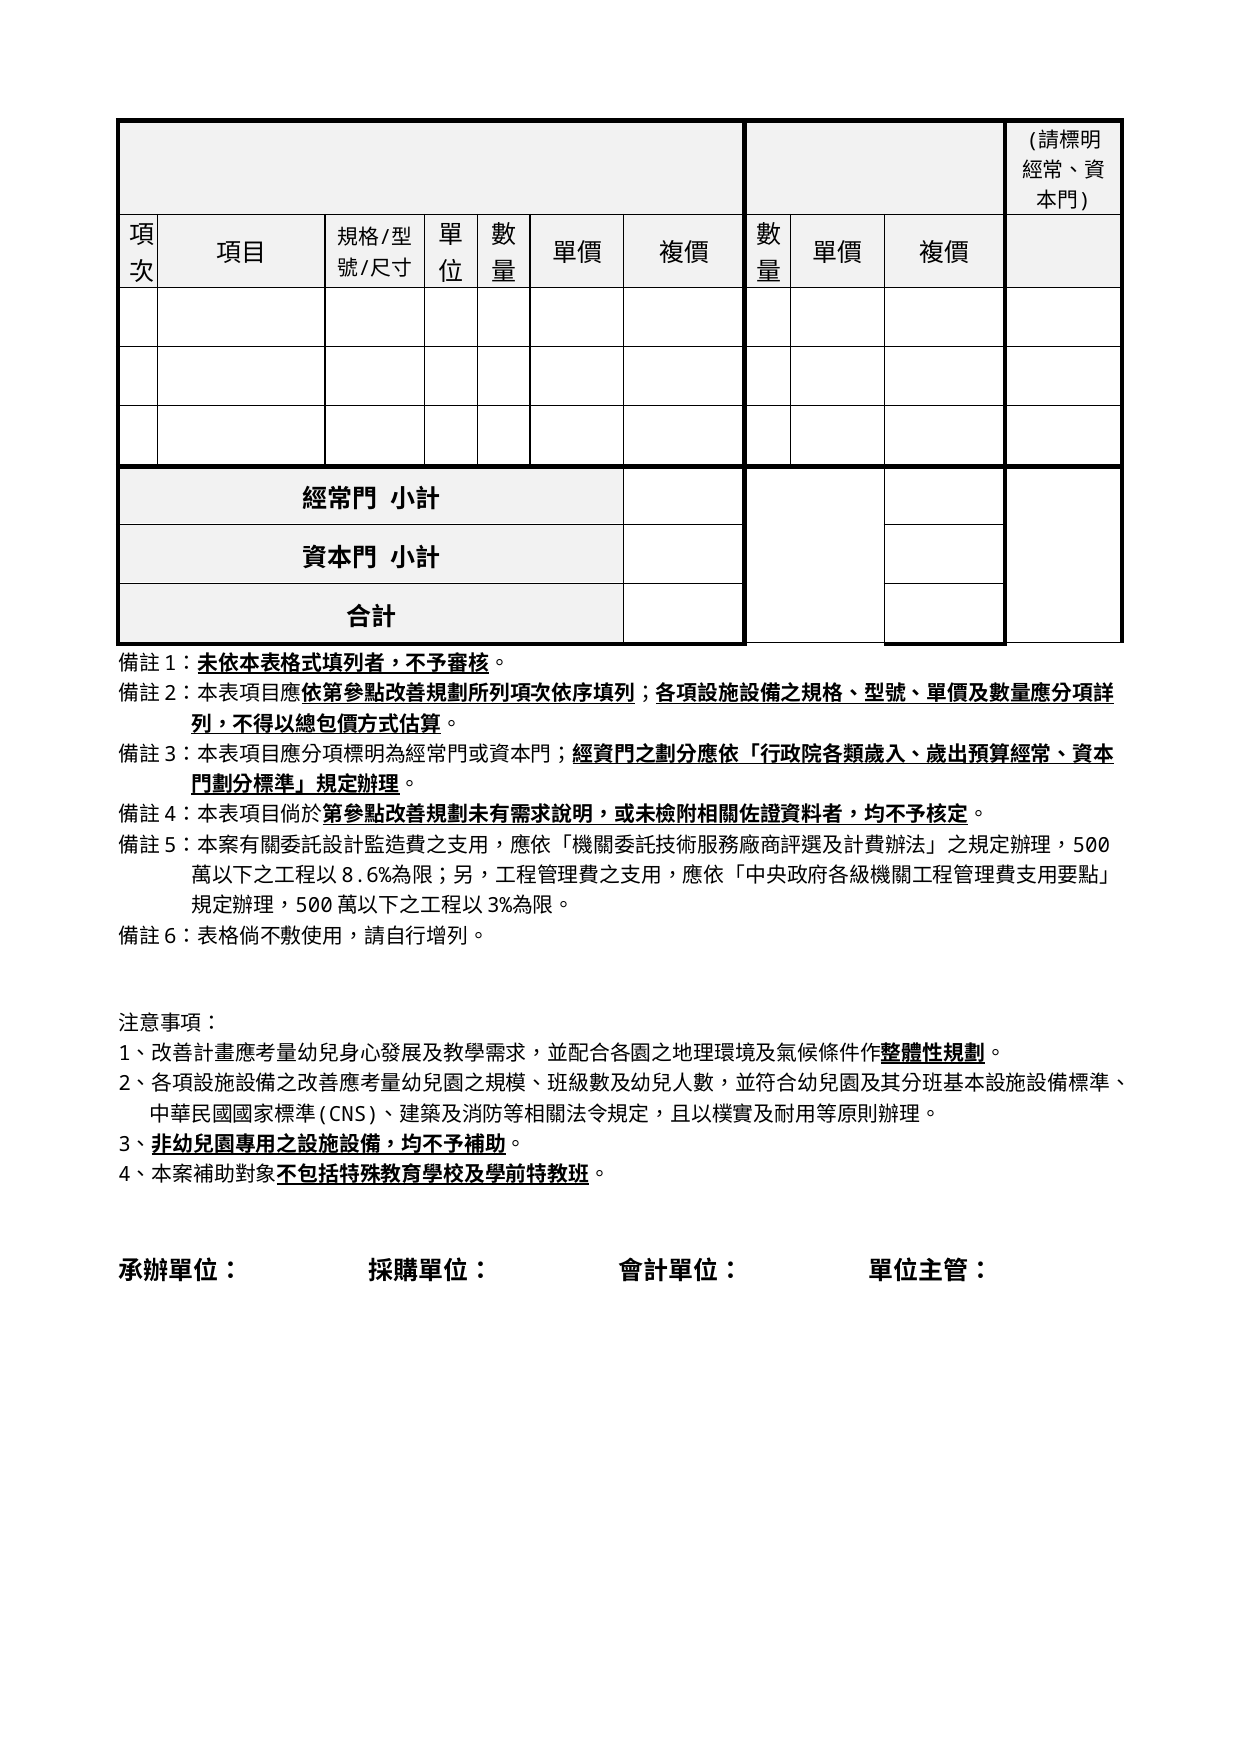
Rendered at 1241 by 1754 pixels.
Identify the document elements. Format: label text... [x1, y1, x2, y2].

table_cell [158, 406, 324, 464]
table_cell [791, 288, 884, 346]
table_cell [885, 469, 1003, 523]
table_cell [1007, 347, 1120, 405]
table_cell [158, 347, 324, 405]
table_cell 單位 [425, 215, 477, 287]
table_cell 單價 [531, 215, 623, 287]
table_cell 項目 [158, 215, 324, 287]
table_cell [885, 288, 1003, 346]
table_cell [1007, 215, 1120, 287]
text 1、改善計畫應考量幼兒身心發展及教學需求，並配合各園之地理環境及氣候條件作整體性規劃。 [118, 1036, 1122, 1067]
text 備註5：本案有關委託設計監造費之支用，應依「機關委託技術服務廠商評選及計費辦法」之規定辦理，500萬以下之工程以8.6%為限；另，工程管理費之支用，應依「中央政府各級機關工程管理費支用要點」規定辦理，500萬以下之工程以3%為限。 [118, 828, 1122, 919]
table_cell [478, 347, 529, 405]
text 備註2：本表項目應依第參點改善規劃所列項次依序填列；各項設施設備之規格、型號、單價及數量應分項詳列，不得以總包價方式估算。 [118, 677, 1122, 737]
text 注意事項： [118, 1006, 1122, 1036]
table_cell [624, 525, 742, 582]
table_cell 複價 [885, 215, 1003, 287]
table_cell [624, 406, 742, 464]
text 備註1：未依本表格式填列者，不予審核。 [118, 646, 1122, 677]
table_cell [531, 288, 623, 346]
table_cell [791, 347, 884, 405]
table_header (請標明經常、資本門) [1007, 123, 1120, 214]
table_cell [885, 347, 1003, 405]
table_cell 單價 [791, 215, 884, 287]
table_cell 規格/型號/尺寸 [326, 215, 424, 287]
table_cell 資本門 小計 [120, 525, 623, 582]
text 3、非幼兒園專用之設施設備，均不予補助。 [118, 1127, 1122, 1157]
table_cell 項次 [120, 215, 157, 287]
text 4、本案補助對象不包括特殊教育學校及學前特教班。 [118, 1157, 1122, 1188]
table_cell [478, 406, 529, 464]
table_cell [425, 288, 477, 346]
text 備註3：本表項目應分項標明為經常門或資本門；經資門之劃分應依「行政院各類歲入、歲出預算經常、資本門劃分標準」規定辦理。 [118, 737, 1122, 798]
table_cell [885, 525, 1003, 582]
table_cell [747, 469, 884, 642]
table_cell [1007, 406, 1120, 464]
table_cell 數量 [478, 215, 529, 287]
table_cell 複價 [624, 215, 742, 287]
table_cell [531, 406, 623, 464]
table_cell [158, 288, 324, 346]
table_cell [624, 584, 742, 642]
table_cell [425, 347, 477, 405]
table_cell 合計 [120, 584, 623, 642]
table_cell 經常門 小計 [120, 469, 623, 523]
table_cell [120, 347, 157, 405]
table_cell [624, 347, 742, 405]
table_cell [885, 406, 1003, 464]
table_header [747, 123, 1003, 214]
table_cell [624, 288, 742, 346]
text 備註4：本表項目倘於第參點改善規劃未有需求說明，或未檢附相關佐證資料者，均不予核定。 [118, 798, 1122, 828]
table_cell [326, 347, 424, 405]
table_cell [531, 347, 623, 405]
table_cell [1007, 288, 1120, 346]
table_cell 數量 [747, 215, 790, 287]
table_cell [478, 288, 529, 346]
table_cell [747, 288, 790, 346]
table_cell [120, 288, 157, 346]
table_cell [624, 469, 742, 523]
text 備註6：表格倘不敷使用，請自行增列。 [118, 919, 1122, 949]
table_cell [326, 406, 424, 464]
table_cell [425, 406, 477, 464]
text 承辦單位： 採購單位： 會計單位： 單位主管： [118, 1250, 1122, 1287]
table_header [120, 123, 742, 214]
table_cell [791, 406, 884, 464]
table_cell [120, 406, 157, 464]
text 2、各項設施設備之改善應考量幼兒園之規模、班級數及幼兒人數，並符合幼兒園及其分班基本設施設備標準、中華民國國家標準(CNS)、建築及消防等相關法令規定，且以樸實及耐用等原則辦理。 [118, 1067, 1122, 1127]
table_cell [747, 347, 790, 405]
table_cell [885, 584, 1003, 642]
table_cell [1007, 469, 1120, 642]
table_cell [326, 288, 424, 346]
table_cell [747, 406, 790, 464]
